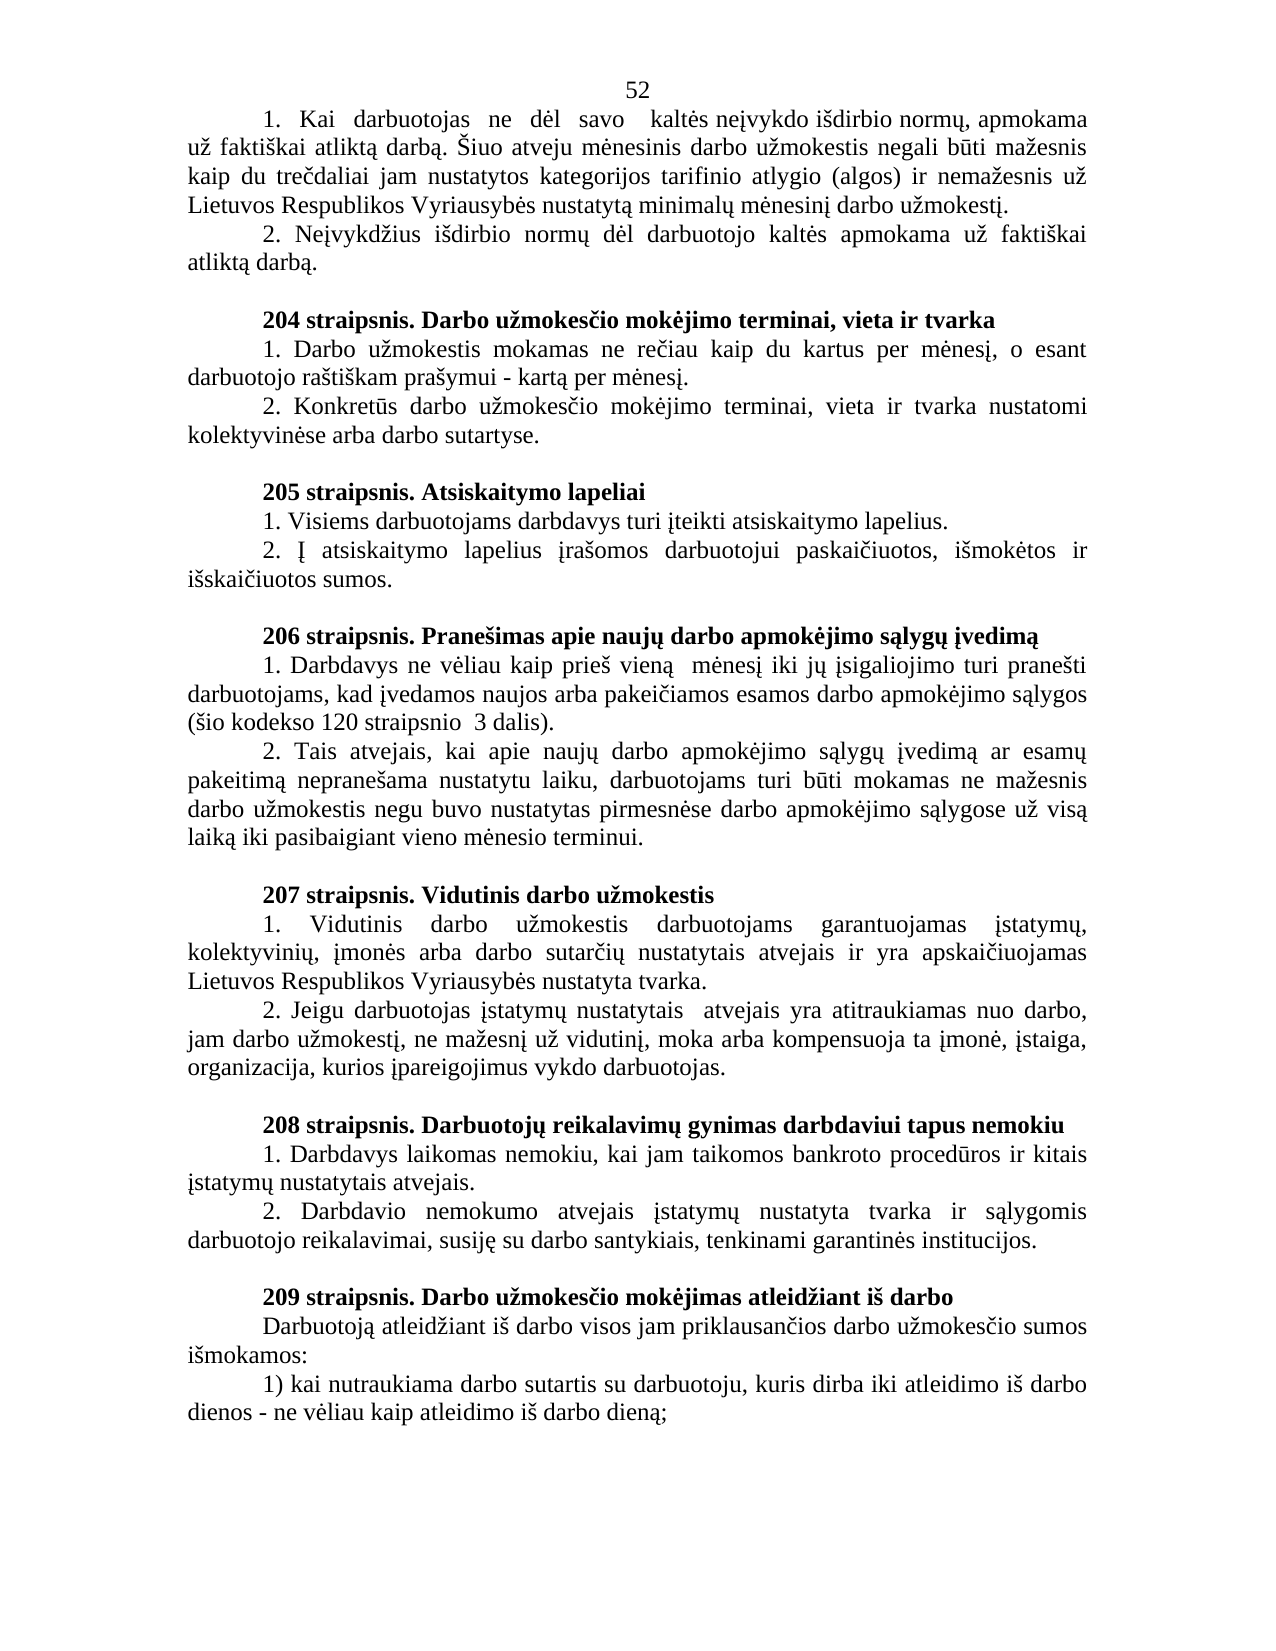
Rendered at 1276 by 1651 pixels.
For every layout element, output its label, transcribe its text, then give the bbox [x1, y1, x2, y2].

text 1. Kai darbuotojas ne dėl savo kaltės neįvykdo išdirbio normų, apmokama už faktiškai atliktą darbą. Šiuo atveju mėnesinis darbo užmokestis negali būti mažesnis kaip du trečdaliai jam nustatytos kategorijos tarifinio atlygio (algos) ir nemažesnis už Lietuvos Respublikos Vyriausybės nustatytą minimalų mėnesinį darbo užmokestį. [187, 104, 1088, 219]
text 1. Visiems darbuotojams darbdavys turi įteikti atsiskaitymo lapelius. [187, 506, 1088, 535]
text 2. Jeigu darbuotojas įstatymų nustatytais atvejais yra atitraukiamas nuo darbo, jam darbo užmokestį, ne mažesnį už vidutinį, moka arba kompensuoja ta įmonė, įstaiga, organizacija, kurios įpareigojimus vykdo darbuotojas. [187, 995, 1088, 1081]
text 206 straipsnis. Pranešimas apie naujų darbo apmokėjimo sąlygų įvedimą [187, 621, 1088, 650]
text 1. Vidutinis darbo užmokestis darbuotojams garantuojamas įstatymų, kolektyvinių, įmonės arba darbo sutarčių nustatytais atvejais ir yra apskaičiuojamas Lietuvos Respublikos Vyriausybės nustatyta tvarka. [187, 909, 1088, 995]
text 209 straipsnis. Darbo užmokesčio mokėjimas atleidžiant iš darbo [187, 1282, 1088, 1311]
text Darbuotoją atleidžiant iš darbo visos jam priklausančios darbo užmokesčio sumos išmokamos: [187, 1311, 1088, 1369]
text 2. Konkretūs darbo užmokesčio mokėjimo terminai, vieta ir tvarka nustatomi kolektyvinėse arba darbo sutartyse. [187, 391, 1088, 449]
text 2. Darbdavio nemokumo atvejais įstatymų nustatyta tvarka ir sąlygomis darbuotojo reikalavimai, susiję su darbo santykiais, tenkinami garantinės institucijos. [187, 1196, 1088, 1254]
text 2. Neįvykdžius išdirbio normų dėl darbuotojo kaltės apmokama už faktiškai atliktą darbą. [187, 219, 1088, 276]
text 1. Darbdavys ne vėliau kaip prieš vieną mėnesį iki jų įsigaliojimo turi pranešti darbuotojams, kad įvedamos naujos arba pakeičiamos esamos darbo apmokėjimo sąlygos (šio kodekso 120 straipsnio 3 dalis). [187, 650, 1088, 736]
text 205 straipsnis. Atsiskaitymo lapeliai [187, 477, 1088, 506]
text 2. Į atsiskaitymo lapelius įrašomos darbuotojui paskaičiuotos, išmokėtos ir išskaičiuotos sumos. [187, 535, 1088, 592]
text 207 straipsnis. Vidutinis darbo užmokestis [187, 880, 1088, 909]
text 204 straipsnis. Darbo užmokesčio mokėjimo terminai, vieta ir tvarka [187, 305, 1088, 334]
text 1. Darbo užmokestis mokamas ne rečiau kaip du kartus per mėnesį, o esant darbuotojo raštiškam prašymui - kartą per mėnesį. [187, 334, 1088, 391]
text 1. Darbdavys laikomas nemokiu, kai jam taikomos bankroto procedūros ir kitais įstatymų nustatytais atvejais. [187, 1139, 1088, 1196]
text 208 straipsnis. Darbuotojų reikalavimų gynimas darbdaviui tapus nemokiu [187, 1110, 1088, 1139]
text 1) kai nutraukiama darbo sutartis su darbuotoju, kuris dirba iki atleidimo iš darbo dienos - ne vėliau kaip atleidimo iš darbo dieną; [187, 1369, 1088, 1426]
text 2. Tais atvejais, kai apie naujų darbo apmokėjimo sąlygų įvedimą ar esamų pakeitimą nepranešama nustatytu laiku, darbuotojams turi būti mokamas ne mažesnis darbo užmokestis negu buvo nustatytas pirmesnėse darbo apmokėjimo sąlygose už visą laiką iki pasibaigiant vieno mėnesio terminui. [187, 736, 1088, 851]
